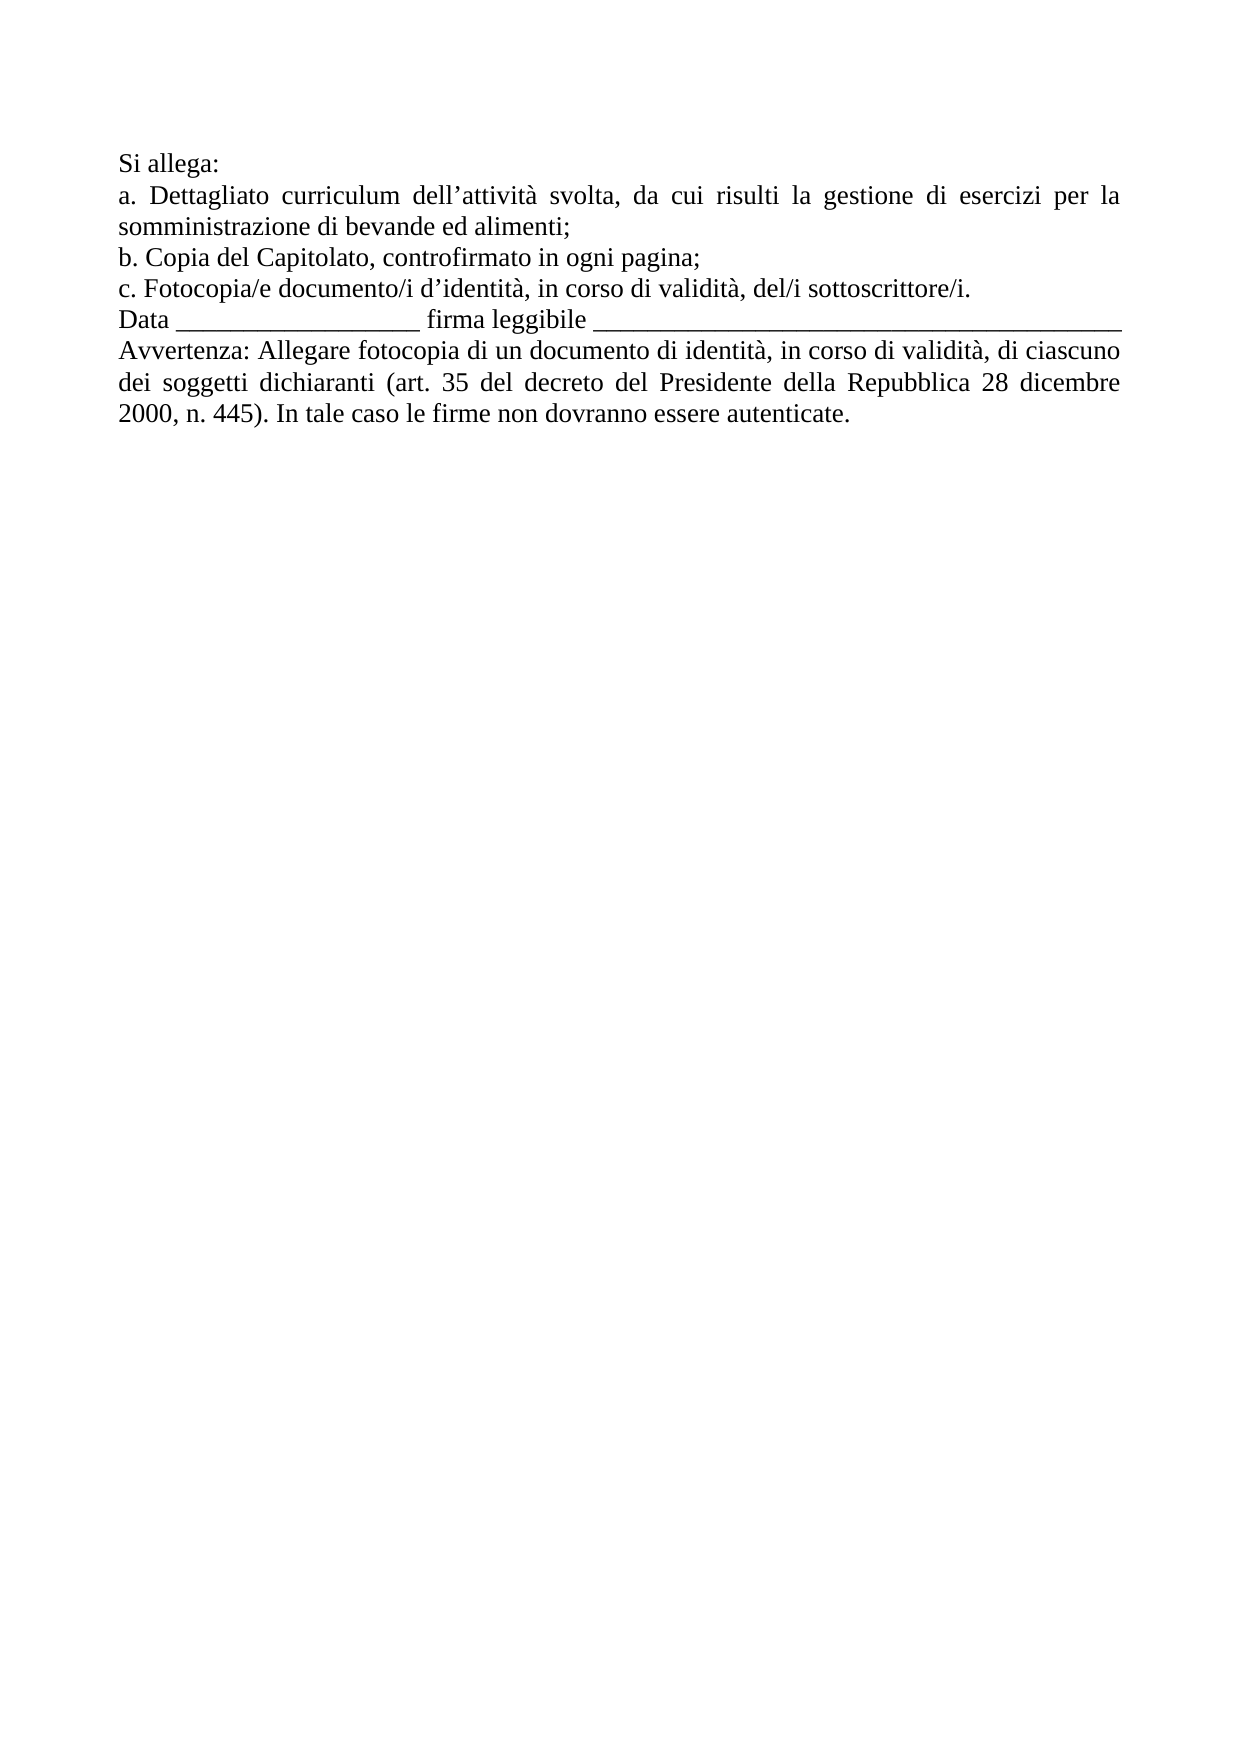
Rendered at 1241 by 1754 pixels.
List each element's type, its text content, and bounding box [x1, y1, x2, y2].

text Avvertenza: Allegare fotocopia di un documento di identità, in corso di validità, di ciascuno dei soggetti dichiaranti (art. 35 del decreto del Presidente della Repubblica 28 dicembre 2000, n. 445). In tale caso le firme non dovranno essere autenticate. [118, 334, 1122, 428]
text Si allega: [118, 148, 1122, 179]
text c. Fotocopia/e documento/i d’identità, in corso di validità, del/i sottoscrittore/i. [118, 272, 1122, 303]
text b. Copia del Capitolato, controfirmato in ogni pagina; [118, 241, 1122, 272]
text Data __________________ firma leggibile _______________________________________ [118, 303, 1122, 334]
text a. Dettagliato curriculum dell’attività svolta, da cui risulti la gestione di esercizi per la somministrazione di bevande ed alimenti; [118, 179, 1122, 241]
